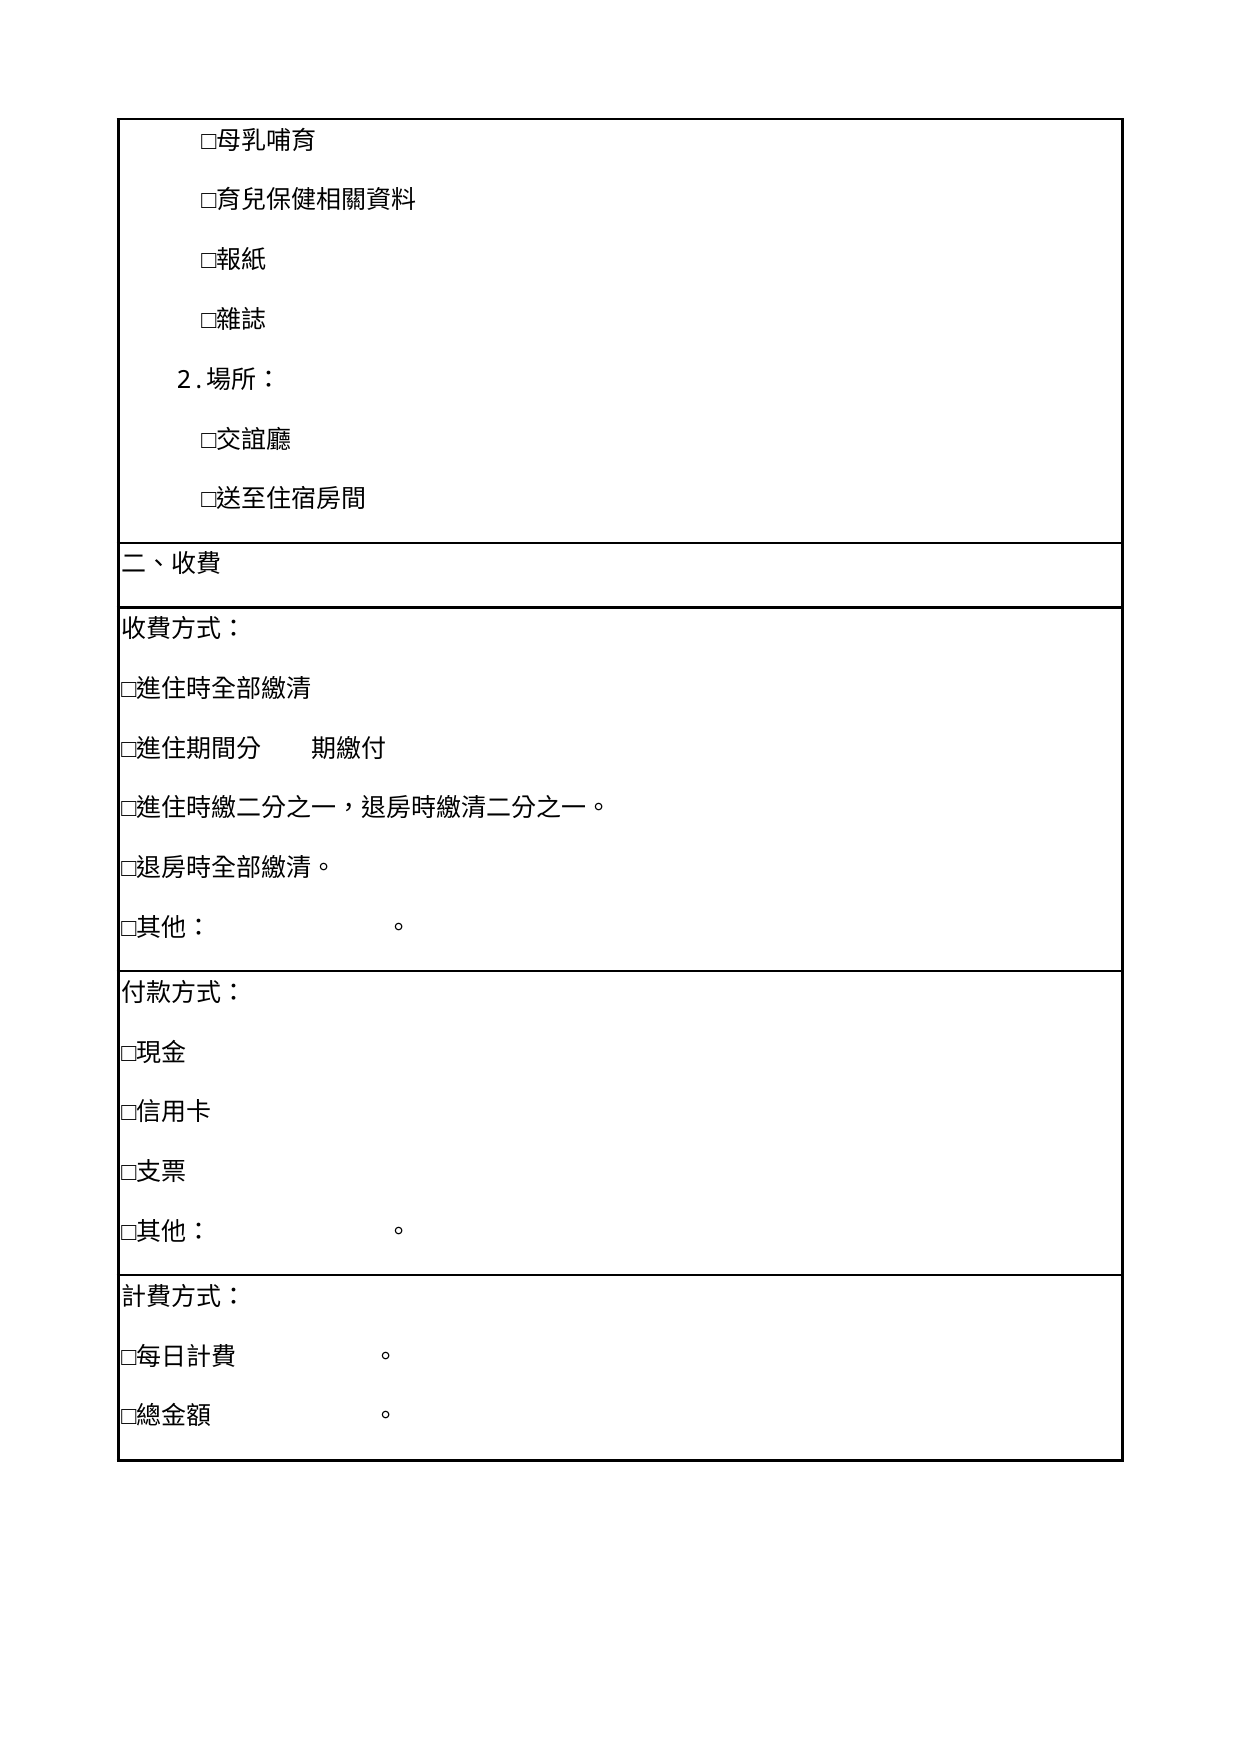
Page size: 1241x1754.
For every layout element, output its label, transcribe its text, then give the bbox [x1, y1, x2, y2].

table_cell 二、收費 [120, 544, 1121, 606]
table_cell 收費方式： □進住時全部繳清 □進住期間分 期繳付 □進住時繳二分之一，退房時繳清二分之一。 □退房時全部繳清。 □其他： 。 [120, 609, 1121, 970]
table_cell 計費方式： □每日計費 。 □總金額 。 [120, 1276, 1121, 1458]
table_cell □母乳哺育 □育兒保健相關資料 □報紙 □雜誌 2.場所： □交誼廳 □送至住宿房間 [120, 120, 1121, 542]
table_cell 付款方式： □現金 □信用卡 □支票 □其他： 。 [120, 972, 1121, 1274]
